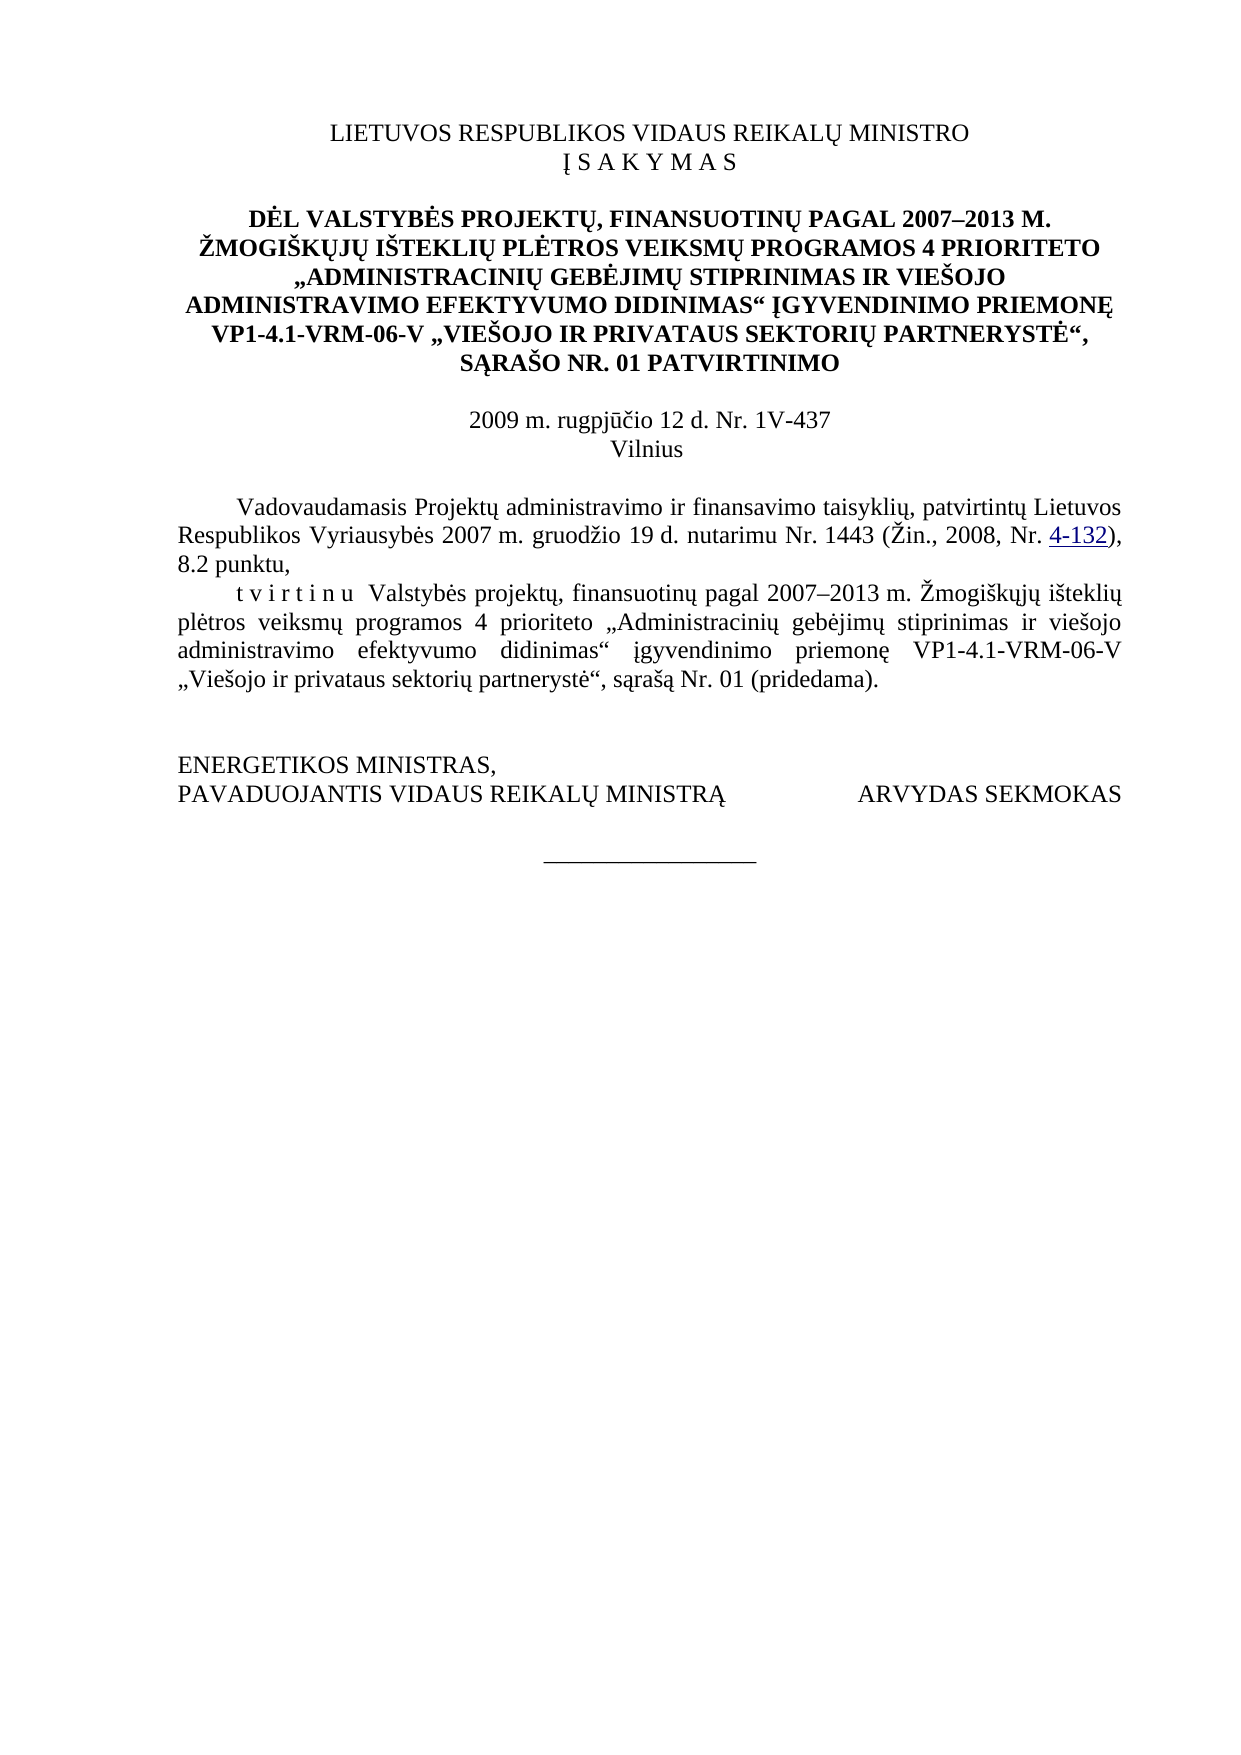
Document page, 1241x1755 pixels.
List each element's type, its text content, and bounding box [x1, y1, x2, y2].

text 2009 m. rugpjūčio 12 d. Nr. 1V-437 [177, 406, 1122, 434]
text Vilnius [177, 434, 1122, 463]
text ĮSAKYMAS [177, 147, 1122, 176]
text tvirtinu Valstybės projektų, finansuotinų pagal 2007–2013 m. Žmogiškųjų išteklių plėtros veiksmų programos 4 prioriteto „Administracinių gebėjimų stiprinimas ir viešojo administravimo efektyvumo didinimas“ įgyvendinimo priemonę VP1-4.1-VRM-06-V „Viešojo ir privataus sektorių partnerystė“, sąrašą Nr. 01 (pridedama). [177, 578, 1122, 693]
text Energetikos ministras, [177, 751, 1122, 779]
text DĖL VALSTYBĖS PROJEKTŲ, FINANSUOTINŲ PAGAL 2007–2013 m. Žmogiškųjų išteklių plėtros veiksmų programos 4 prioriteto „Administracinių gebėjimų stiprinimas ir viešojo administravimo efektyvumo didinimas“ ĮGYVENDINIMO PRIEMONĘ VP1-4.1-VRM-06-V „VIEŠOJO IR PRIVATAUS SEKTORIŲ PARTNERYSTĖ“, SĄRAŠO Nr. 01 PATVIRTINIMO [177, 204, 1122, 377]
text Vadovaudamasis Projektų administravimo ir finansavimo taisyklių, patvirtintų Lietuvos Respublikos Vyriausybės 2007 m. gruodžio 19 d. nutarimu Nr. 1443 (Žin., 2008, Nr. 4-132), 8.2 punktu, [177, 492, 1122, 578]
text pavaduojantis vidaus reikalų ministrą Arvydas Sekmokas [177, 779, 1122, 808]
text _________________ [177, 837, 1122, 866]
text LIETUVOS RESPUBLIKOS VIDAUS REIKALŲ MINISTRO [177, 118, 1122, 147]
